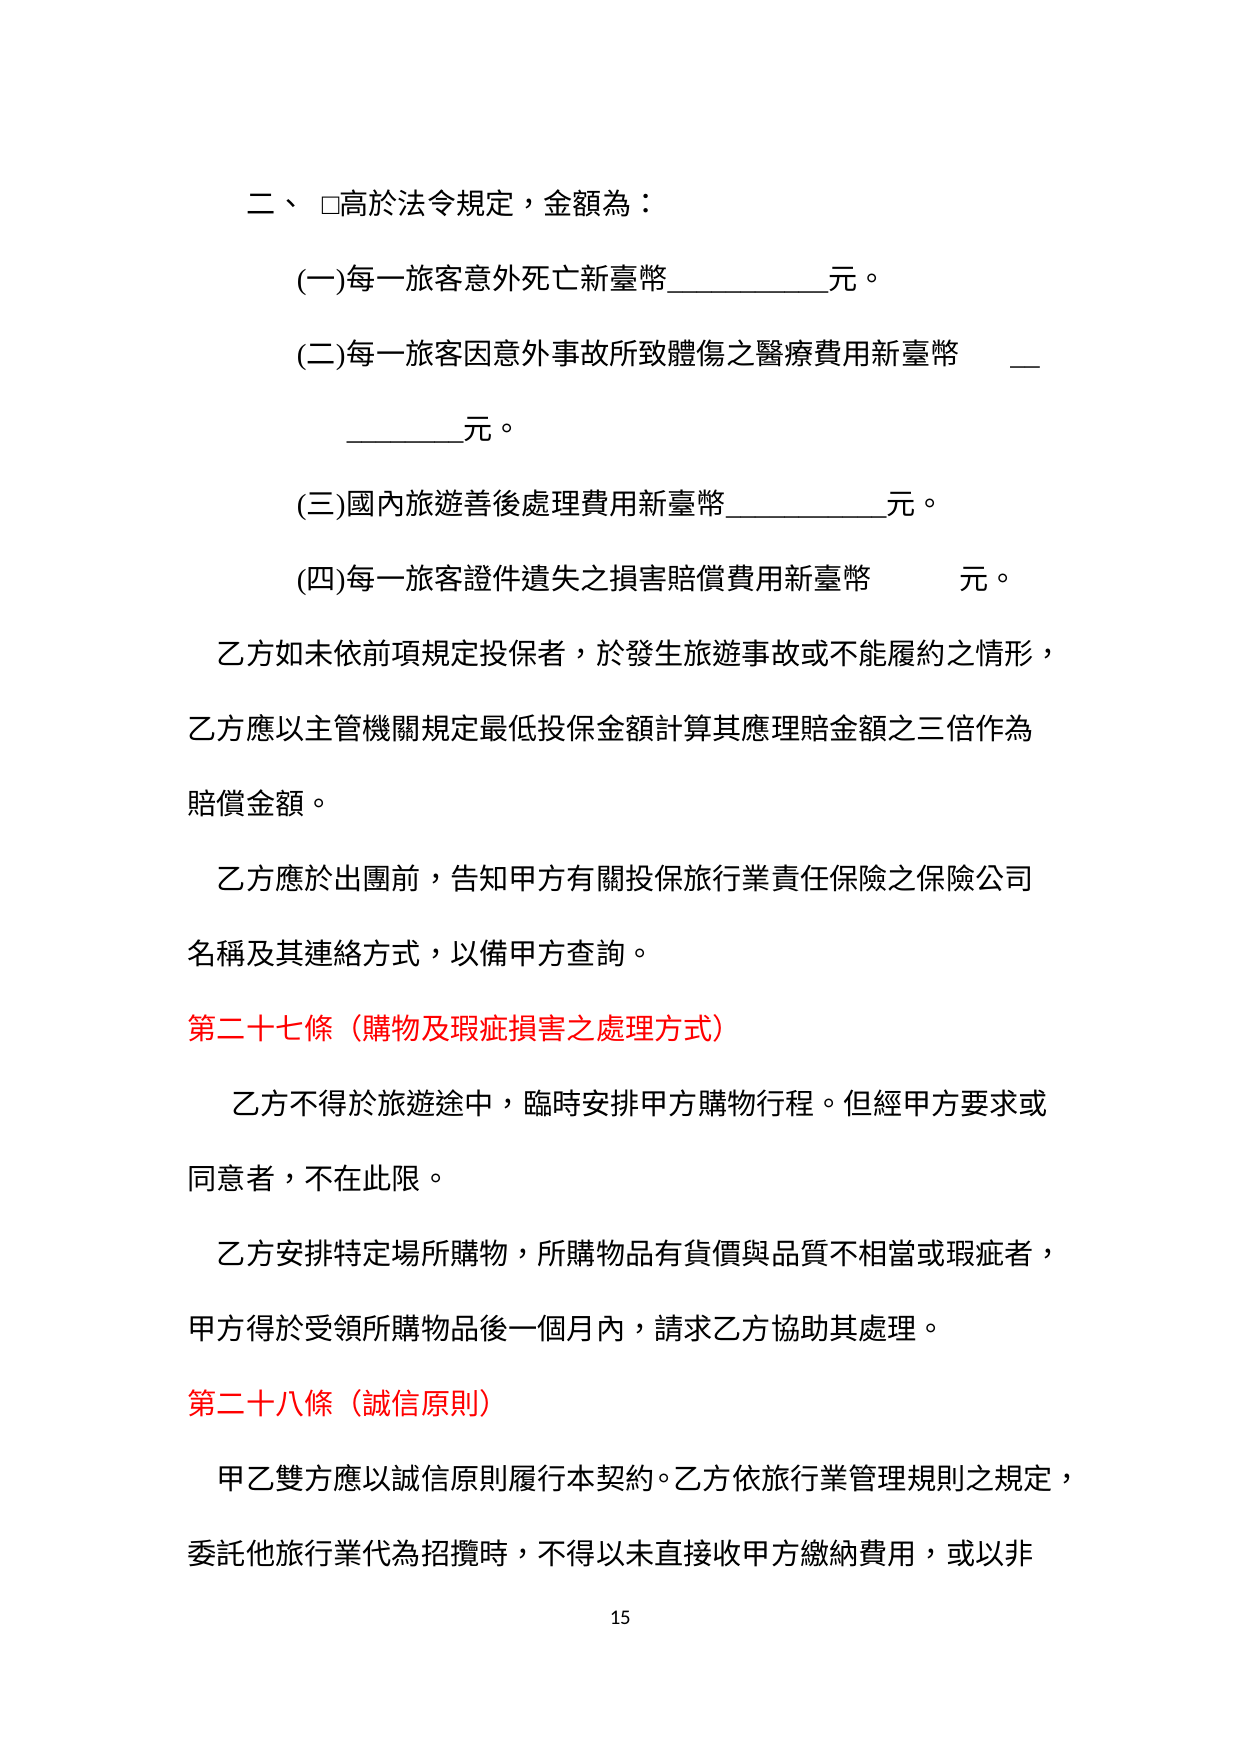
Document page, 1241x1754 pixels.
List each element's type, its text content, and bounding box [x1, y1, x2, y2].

list 每一旅客證件遺失之損害賠償費用新臺幣 元。 [297, 539, 1053, 614]
text 乙方不得於旅遊途中，臨時安排甲方購物行程。但經甲方要求或同意者，不在此限。 [187, 1064, 1053, 1214]
text 乙方應於出團前，告知甲方有關投保旅行業責任保險之保險公司名稱及其連絡方式，以備甲方查詢。 [187, 839, 1053, 989]
text 第二十七條（購物及瑕疵損害之處理方式） [187, 989, 1053, 1064]
list □高於法令規定，金額為： [247, 164, 1053, 239]
list 每一旅客意外死亡新臺幣___________元。 [297, 239, 1053, 314]
list 每一旅客因意外事故所致體傷之醫療費用新臺幣 __________元。 [297, 314, 1053, 464]
text 乙方安排特定場所購物，所購物品有貨價與品質不相當或瑕疵者，甲方得於受領所購物品後一個月內，請求乙方協助其處理。 [187, 1214, 1053, 1364]
text 第二十八條（誠信原則） [187, 1364, 1053, 1439]
text 甲乙雙方應以誠信原則履行本契約。乙方依旅行業管理規則之規定，委託他旅行業代為招攬時，不得以未直接收甲方繳納費用，或以非直接招攬甲方參加本旅遊，或以本契約實際上非由乙方參與簽訂為抗辯。 [187, 1439, 1053, 1589]
list 國內旅遊善後處理費用新臺幣___________元。 [297, 464, 1053, 539]
text 乙方如未依前項規定投保者，於發生旅遊事故或不能履約之情形，乙方應以主管機關規定最低投保金額計算其應理賠金額之三倍作為賠償金額。 [187, 614, 1053, 839]
